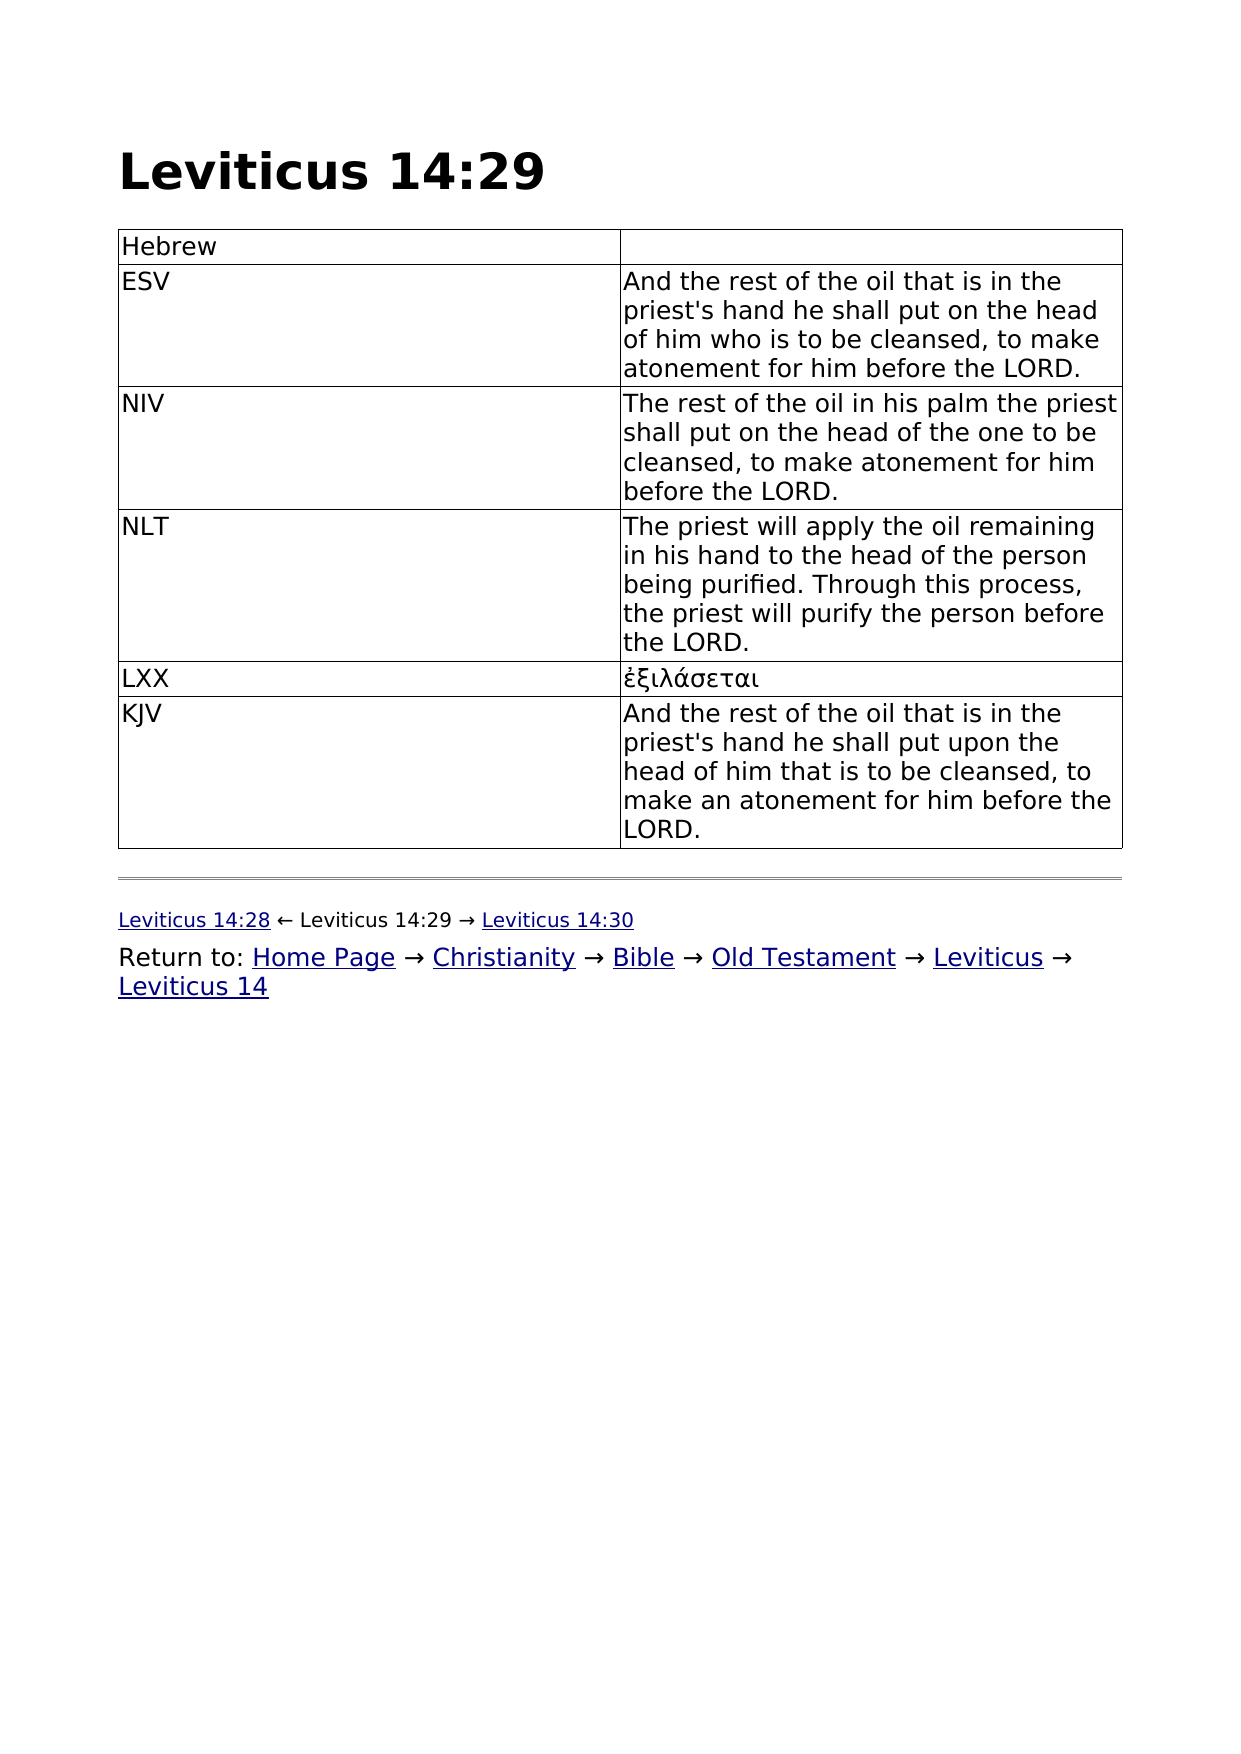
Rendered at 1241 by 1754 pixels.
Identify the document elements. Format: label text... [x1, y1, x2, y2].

table_cell ESV [119, 265, 620, 386]
table_cell And the rest of the oil that is in the priest's hand he shall put on the head of him who is to be cleansed, to make atonement for him before the LORD. [621, 265, 1122, 386]
table_cell NIV [119, 387, 620, 509]
table_cell NLT [119, 510, 620, 661]
text Leviticus 14:28 ← Leviticus 14:29 → Leviticus 14:30 [118, 909, 1122, 943]
text Return to: Home Page → Christianity → Bible → Old Testament → Leviticus → Leviticus 14 [118, 943, 1122, 1001]
table_cell LXX [119, 662, 620, 696]
table_cell And the rest of the oil that is in the priest's hand he shall put upon the head of him that is to be cleansed, to make an atonement for him before the LORD. [621, 697, 1122, 848]
table_header [621, 230, 1122, 264]
table_cell The rest of the oil in his palm the priest shall put on the head of the one to be cleansed, to make atonement for him before the LORD. [621, 387, 1122, 509]
table_header Hebrew [119, 230, 620, 264]
subtitle Leviticus 14:29 [118, 143, 1122, 201]
table_cell ἐξιλάσεται [621, 662, 1122, 696]
table_cell KJV [119, 697, 620, 848]
table_cell The priest will apply the oil remaining in his hand to the head of the person being purified. Through this process, the priest will purify the person before the LORD. [621, 510, 1122, 661]
